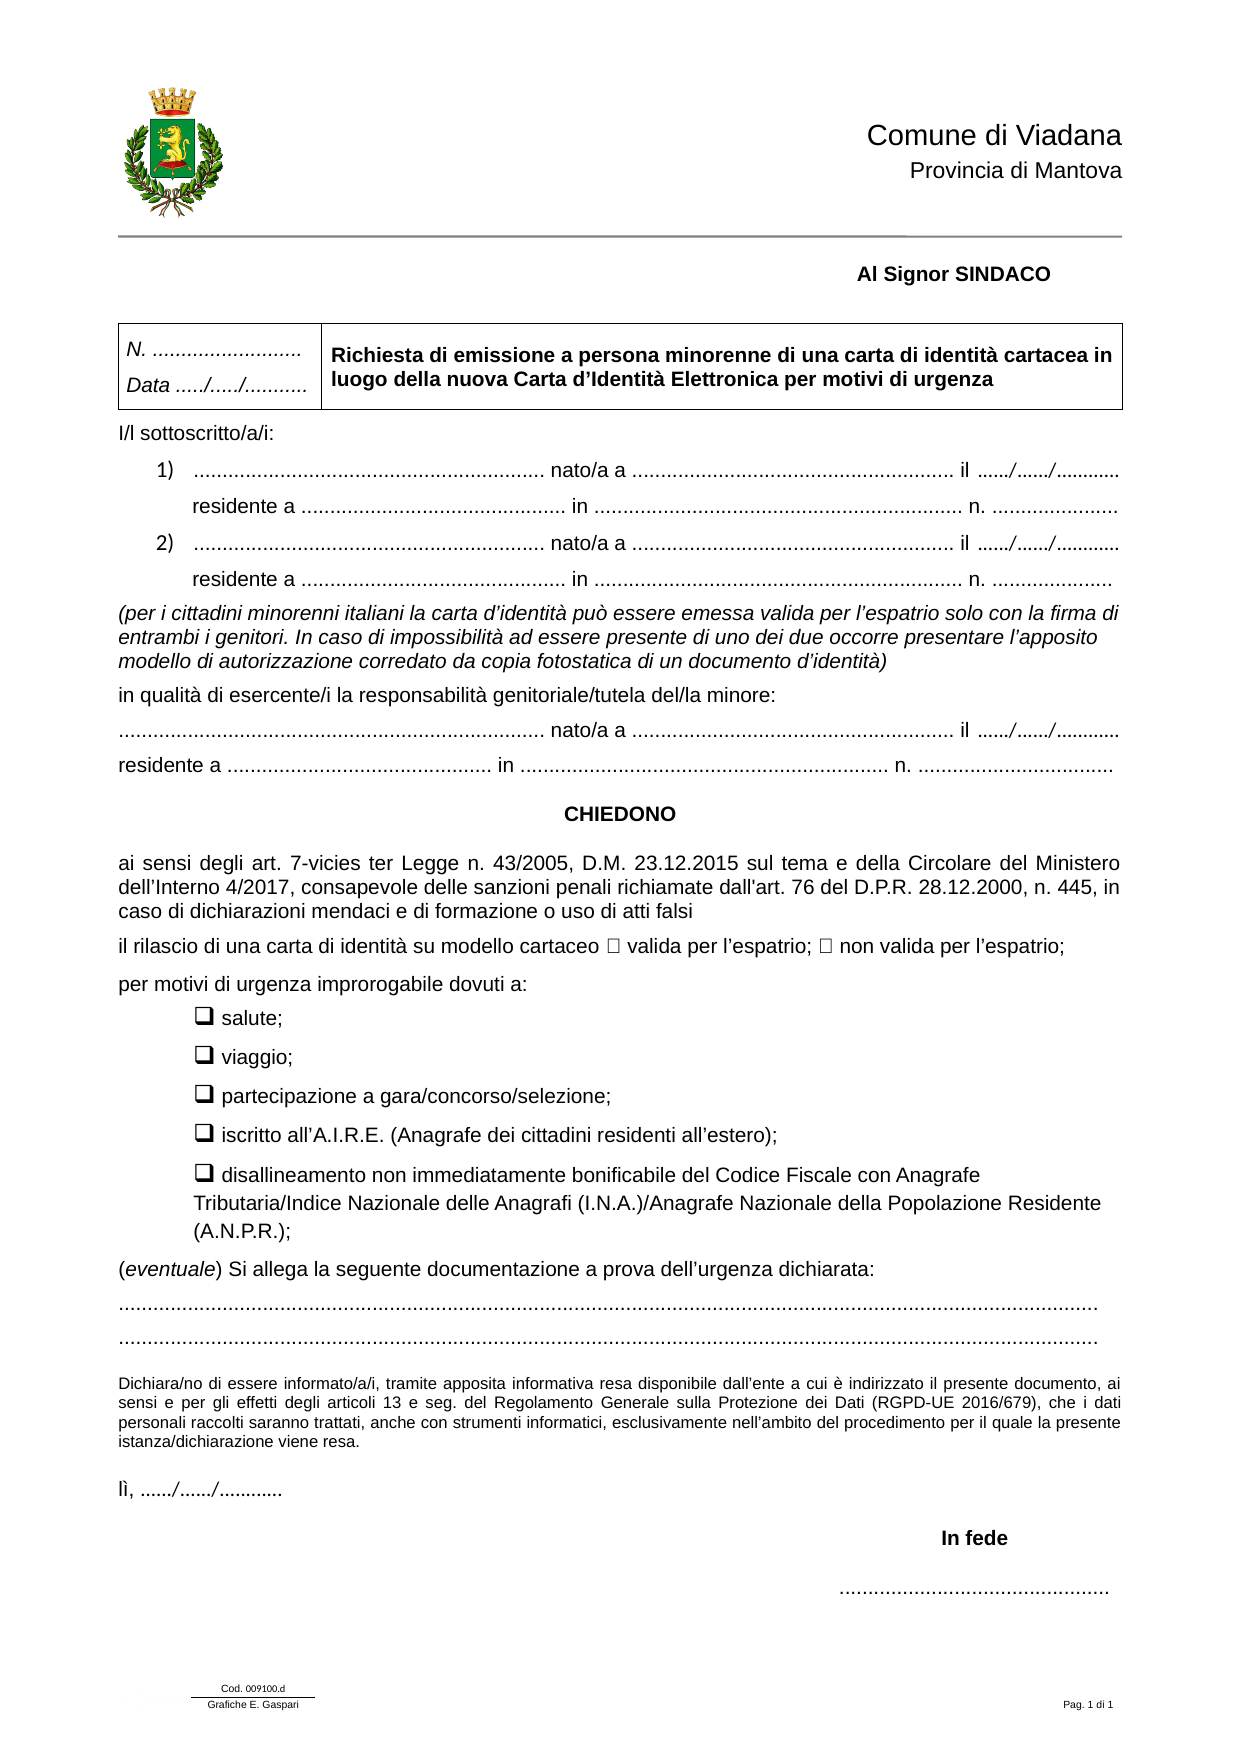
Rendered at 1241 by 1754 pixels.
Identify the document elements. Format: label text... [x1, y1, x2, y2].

text In fede [827, 1526, 1122, 1550]
text residente a .............................................. in ................................................................ n. .................................. [118, 753, 1122, 777]
list ............................................................. nato/a a ........................................................ il ....../....../............ [156, 528, 1122, 556]
text ............................................... [827, 1575, 1122, 1599]
table_header N. .......................... Data ...../...../........... [119, 324, 321, 409]
text il rilascio di una carta di identità su modello cartaceo  valida per l’espatrio;  non valida per l’espatrio; [118, 933, 1122, 957]
text Al Signor SINDACO [857, 262, 1122, 286]
text  disallineamento non immediatamente bonificabile del Codice Fiscale con Anagrafe Tributaria/Indice Nazionale delle Anagrafi (I.N.A.)/Anagrafe Nazionale della Popolazione Residente (A.N.P.R.); [193, 1162, 1122, 1242]
text per motivi di urgenza improrogabile dovuti a: [118, 971, 1122, 995]
text  iscritto all’A.I.R.E. (Anagrafe dei cittadini residenti all’estero); [193, 1123, 1122, 1148]
text Dichiara/no di essere informato/a/i, tramite apposita informativa resa disponibile dall’ente a cui è indirizzato il presente documento, ai sensi e per gli effetti degli articoli 13 e seg. del Regolamento Generale sulla Protezione dei Dati (RGPD-UE 2016/679), che i dati personali raccolti saranno trattati, anche con strumenti informatici, esclusivamente nell’ambito del procedimento per il quale la presente istanza/dichiarazione viene resa. [118, 1374, 1122, 1451]
text ai sensi degli art. 7-vicies ter Legge n. 43/2005, D.M. 23.12.2015 sul tema e della Circolare del Ministero dell’Interno 4/2017, consapevole delle sanzioni penali richiamate dall'art. 76 del D.P.R. 28.12.2000, n. 445, in caso di dichiarazioni mendaci e di formazione o uso di atti falsi [118, 851, 1122, 923]
text lì, ....../....../............ [118, 1476, 1122, 1501]
text (per i cittadini minorenni italiani la carta d’identità può essere emessa valida per l’espatrio solo con la firma di entrambi i genitori. In caso di impossibilità ad essere presente di uno dei due occorre presentare l’apposito modello di autorizzazione corredato da copia fotostatica di un documento d’identità) [118, 601, 1122, 673]
text residente a .............................................. in ................................................................ n. ..................... [192, 566, 1122, 590]
table_header Richiesta di emissione a persona minorenne di una carta di identità cartacea in luogo della nuova Carta d’Identità Elettronica per motivi di urgenza [322, 324, 1122, 409]
text I/l sottoscritto/a/i: [118, 421, 1122, 445]
text  salute; [193, 1006, 1122, 1031]
list ............................................................. nato/a a ........................................................ il ....../....../............ [156, 455, 1122, 483]
text .......................................................................................................................................................................... [118, 1325, 1122, 1349]
text CHIEDONO [118, 802, 1122, 826]
text in qualità di esercente/i la responsabilità genitoriale/tutela del/la minore: [118, 683, 1122, 707]
text .......................................................................... nato/a a ........................................................ il ....../....../............ [118, 717, 1122, 743]
text Comune di Viadana [224, 118, 1122, 152]
text .......................................................................................................................................................................... [118, 1291, 1122, 1315]
text Provincia di Mantova [224, 157, 1122, 183]
text residente a .............................................. in ................................................................ n. ...................... [192, 493, 1122, 517]
text  viaggio; [193, 1045, 1122, 1070]
text  partecipazione a gara/concorso/selezione; [193, 1084, 1122, 1109]
text (eventuale) Si allega la seguente documentazione a prova dell’urgenza dichiarata: [118, 1256, 1122, 1280]
picture [122, 87, 224, 219]
